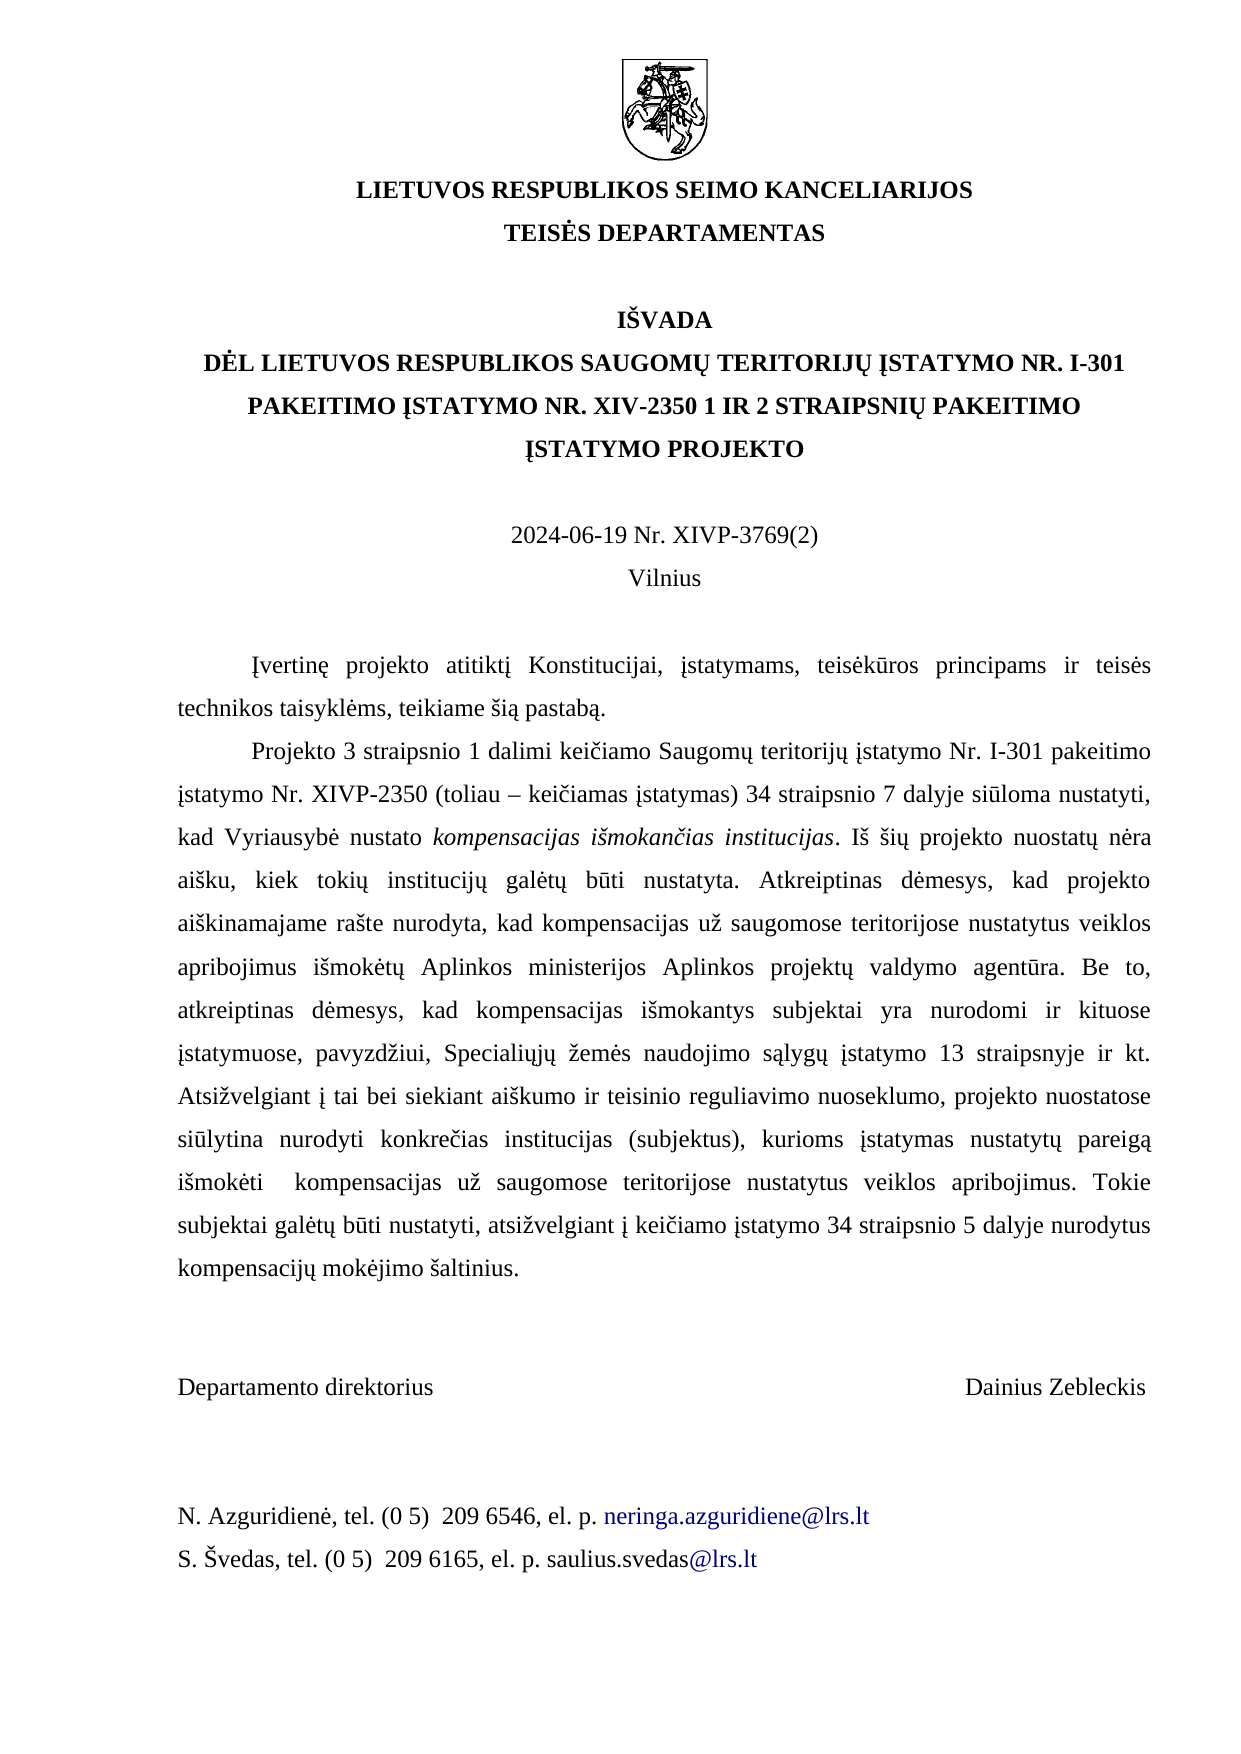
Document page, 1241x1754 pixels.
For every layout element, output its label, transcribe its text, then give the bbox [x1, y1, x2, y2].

text Projekto 3 straipsnio 1 dalimi keičiamo Saugomų teritorijų įstatymo Nr. I-301 pakeitimo įstatymo Nr. XIVP-2350 (toliau – keičiamas įstatymas) 34 straipsnio 7 dalyje siūloma nustatyti, kad Vyriausybė nustato kompensacijas išmokančias institucijas. Iš šių projekto nuostatų nėra aišku, kiek tokių institucijų galėtų būti nustatyta. Atkreiptinas dėmesys, kad projekto aiškinamajame rašte nurodyta, kad kompensacijas už saugomose teritorijose nustatytus veiklos apribojimus išmokėtų Aplinkos ministerijos Aplinkos projektų valdymo agentūra. Be to, atkreiptinas dėmesys, kad kompensacijas išmokantys subjektai yra nurodomi ir kituose įstatymuose, pavyzdžiui, Specialiųjų žemės naudojimo sąlygų įstatymo 13 straipsnyje ir kt. Atsižvelgiant į tai bei siekiant aiškumo ir teisinio reguliavimo nuoseklumo, projekto nuostatose siūlytina nurodyti konkrečias institucijas (subjektus), kurioms įstatymas nustatytų pareigą išmokėti kompensacijas už saugomose teritorijose nustatytus veiklos apribojimus. Tokie subjektai galėtų būti nustatyti, atsižvelgiant į keičiamo įstatymo 34 straipsnio 5 dalyje nurodytus kompensacijų mokėjimo šaltinius. [177, 736, 1152, 1282]
text Vilnius [177, 563, 1152, 592]
subtitle TEISĖS DEPARTAMENTAS [177, 218, 1152, 247]
text DĖL LIETUVOS RESPUBLIKOS SAUGOMŲ TERITORIJŲ ĮSTATYMO NR. I-301 PAKEITIMO ĮSTATYMO NR. XIV-2350 1 IR 2 STRAIPSNIŲ PAKEITIMO [177, 348, 1152, 420]
text Departamento direktorius Dainius Zebleckis [177, 1372, 1152, 1400]
text ĮSTATYMO PROJEKTO [177, 434, 1152, 463]
text N. Azguridienė, tel. (0 5) 209 6546, el. p. neringa.azguridiene@lrs.lt [177, 1501, 1152, 1530]
text IŠVADA [177, 305, 1152, 333]
text 2024-06-19 Nr. XIVP-3769(2) [177, 520, 1152, 549]
text S. Švedas, tel. (0 5) 209 6165, el. p. saulius.svedas@lrs.lt [177, 1544, 1152, 1573]
text LIETUVOS RESPUBLIKOS SEIMO KANCELIARIJOS [177, 175, 1152, 204]
text Įvertinę projekto atitiktį Konstitucijai, įstatymams, teisėkūros principams ir teisės technikos taisyklėms, teikiame šią pastabą. [177, 650, 1152, 722]
